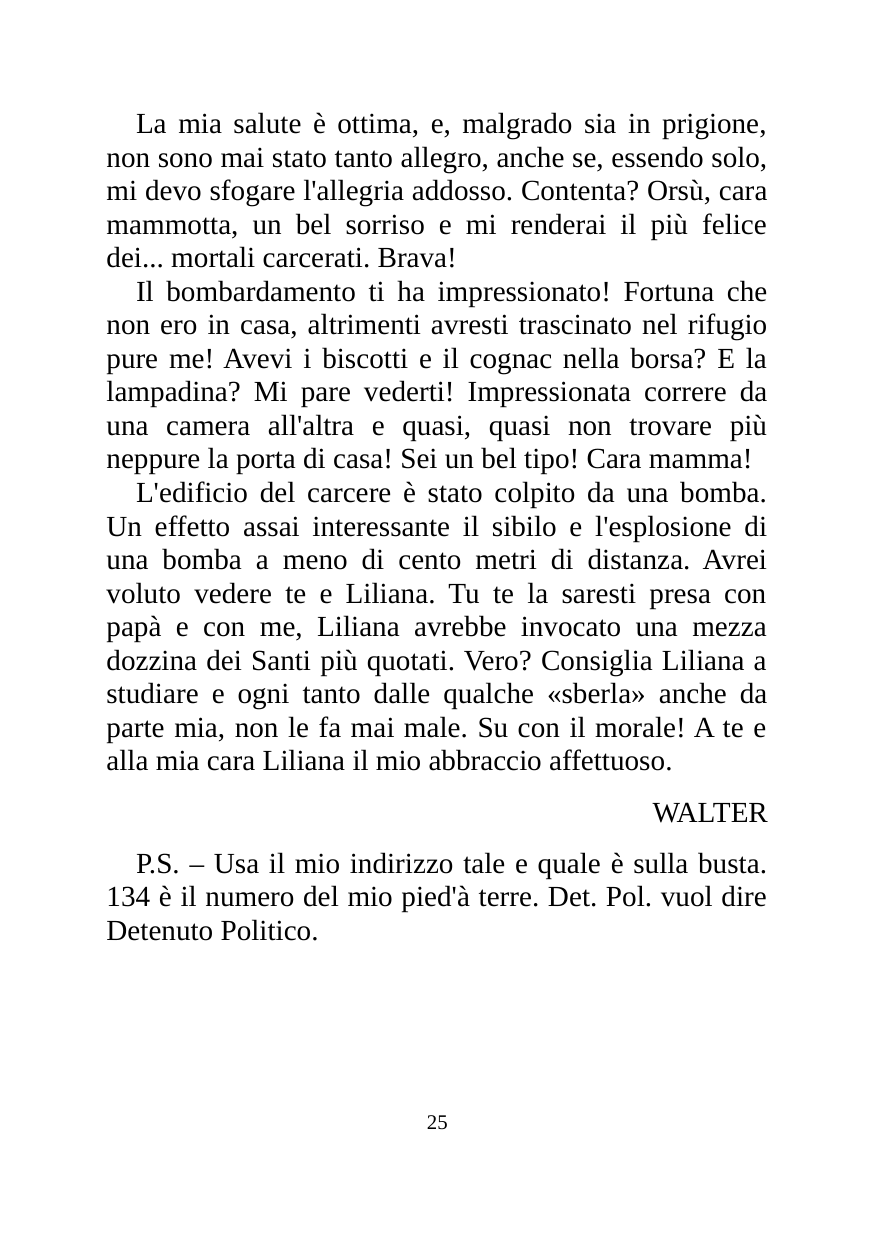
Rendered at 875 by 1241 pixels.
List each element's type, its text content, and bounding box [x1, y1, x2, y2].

text P.S. – Usa il mio indirizzo tale e quale è sulla busta. 134 è il numero del mio pied'à terre. Det. Pol. vuol dire Detenuto Politico. [106, 846, 768, 947]
text Il bombardamento ti ha impressionato! Fortuna che non ero in casa, altrimenti avresti trascinato nel rifugio pure me! Avevi i biscotti e il cognac nella borsa? E la lampadina? Mi pare vederti! Impressionata correre da una camera all'altra e quasi, quasi non trovare più neppure la porta di casa! Sei un bel tipo! Cara mamma! [106, 274, 768, 475]
text WALTER [106, 795, 768, 828]
text L'edificio del carcere è stato colpito da una bomba. Un effetto assai interessante il sibilo e l'esplosione di una bomba a meno di cento metri di distanza. Avrei voluto vedere te e Liliana. Tu te la saresti presa con papà e con me, Liliana avrebbe invocato una mezza dozzina dei Santi più quotati. Vero? Consiglia Liliana a studiare e ogni tanto dalle qualche «sberla» anche da parte mia, non le fa mai male. Su con il morale! A te e alla mia cara Liliana il mio abbraccio affettuoso. [106, 475, 768, 777]
text La mia salute è ottima, e, malgrado sia in prigione, non sono mai stato tanto allegro, anche se, essendo solo, mi devo sfogare l'allegria addosso. Contenta? Orsù, cara mammotta, un bel sorriso e mi renderai il più felice dei... mortali carcerati. Brava! [106, 106, 768, 274]
